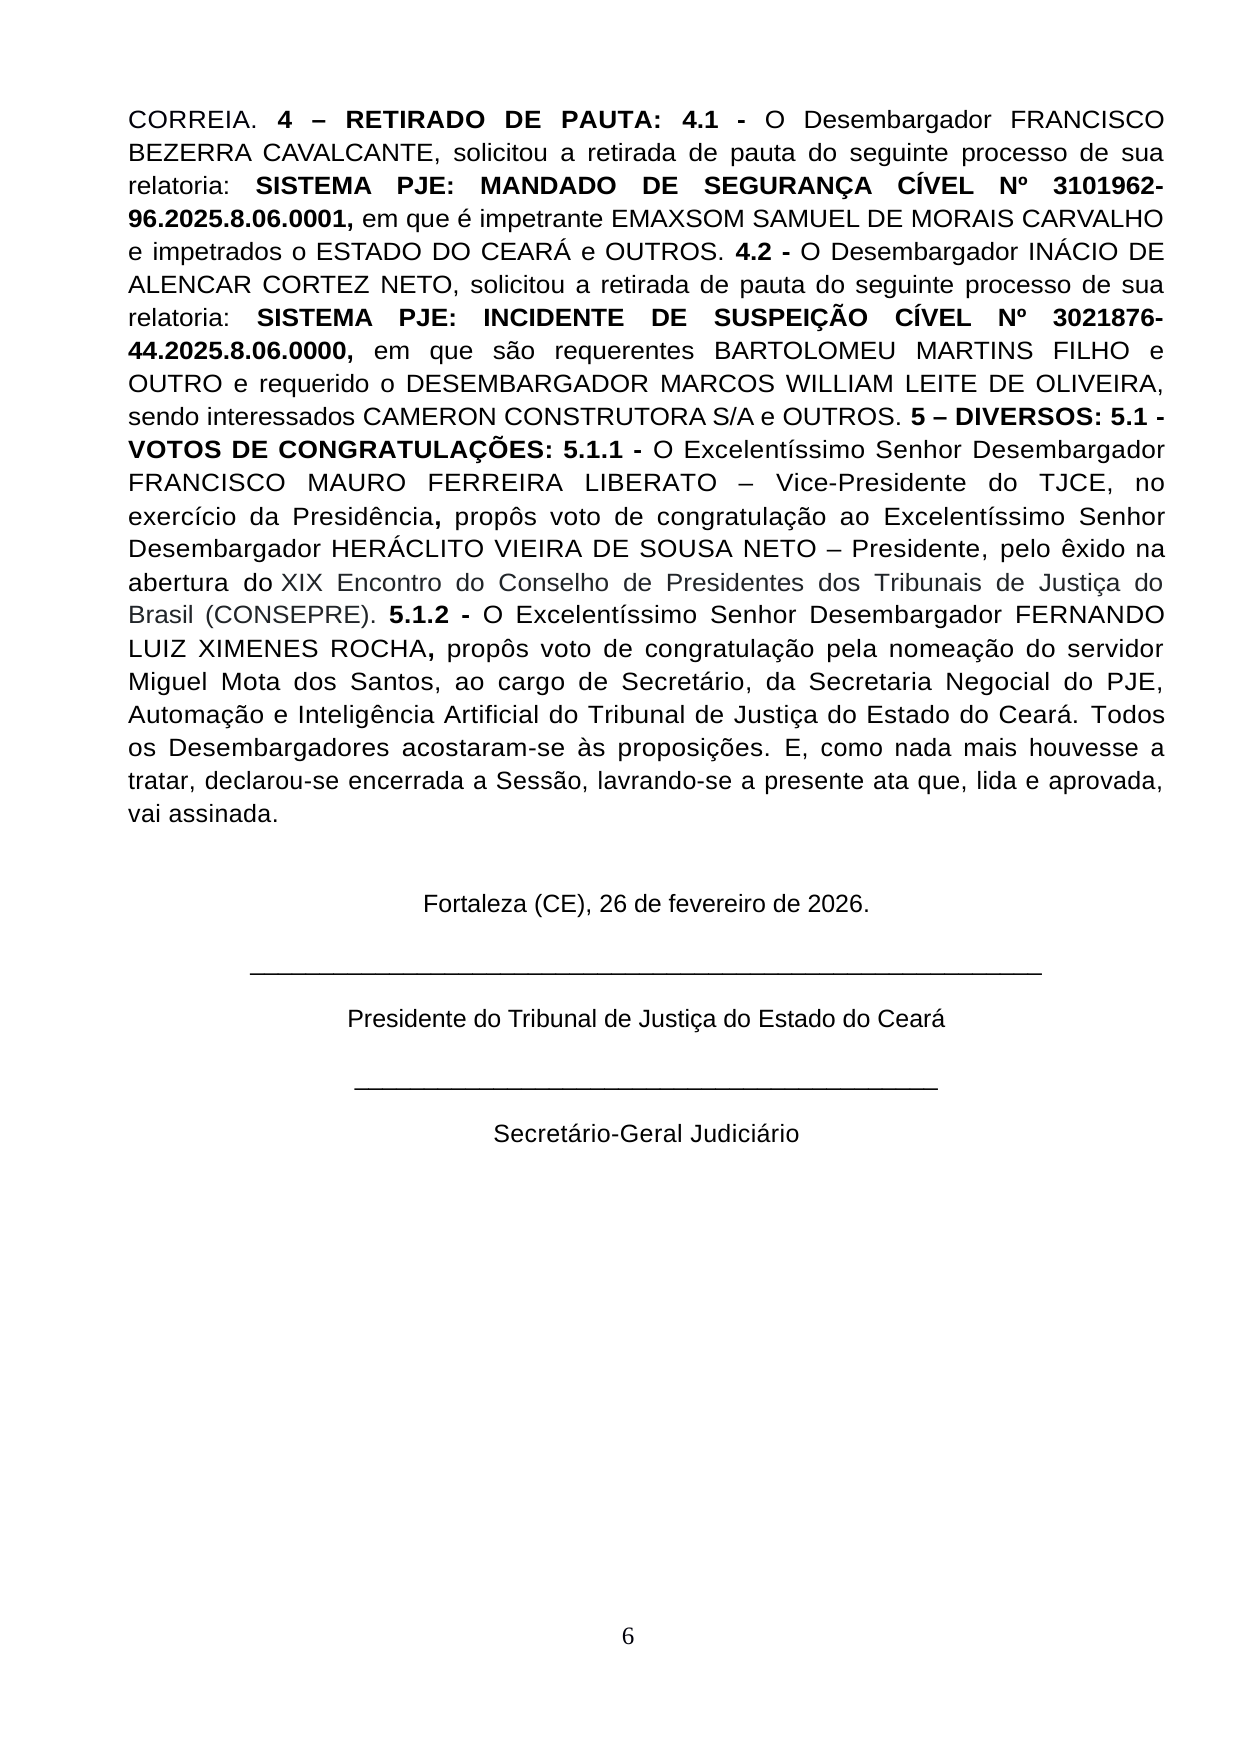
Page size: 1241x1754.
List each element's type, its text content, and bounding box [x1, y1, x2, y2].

text Presidente do Tribunal de Justiça do Estado do Ceará [128, 1004, 1165, 1033]
text Secretário-Geral Judiciário [128, 1119, 1165, 1148]
text _________________________________________________________ [128, 947, 1165, 975]
text CORREIA. 4 – RETIRADO DE PAUTA: 4.1 - O Desembargador FRANCISCO BEZERRA CAVALCANTE, solicitou a retirada de pauta do seguinte processo de sua relatoria: SISTEMA PJE: MANDADO DE SEGURANÇA CÍVEL Nº 3101962-96.2025.8.06.0001, em que é impetrante EMAXSOM SAMUEL DE MORAIS CARVALHO e impetrados o ESTADO DO CEARÁ e OUTROS. 4.2 - O Desembargador INÁCIO DE ALENCAR CORTEZ NETO, solicitou a retirada de pauta do seguinte processo de sua relatoria: SISTEMA PJE: INCIDENTE DE SUSPEIÇÃO CÍVEL Nº 3021876-44.2025.8.06.0000, em que são requerentes BARTOLOMEU MARTINS FILHO e OUTRO e requerido o DESEMBARGADOR MARCOS WILLIAM LEITE DE OLIVEIRA, sendo interessados CAMERON CONSTRUTORA S/A e OUTROS. 5 – DIVERSOS: 5.1 - VOTOS DE CONGRATULAÇÕES: 5.1.1 - O Excelentíssimo Senhor Desembargador FRANCISCO MAURO FERREIRA LIBERATO – Vice-Presidente do TJCE, no exercício da Presidência, propôs voto de congratulação ao Excelentíssimo Senhor Desembargador HERÁCLITO VIEIRA DE SOUSA NETO – Presidente, pelo êxido na abertura do XIX Encontro do Conselho de Presidentes dos Tribunais de Justiça do Brasil (CONSEPRE). 5.1.2 - O Excelentíssimo Senhor Desembargador FERNANDO LUIZ XIMENES ROCHA, propôs voto de congratulação pela nomeação do servidor Miguel Mota dos Santos, ao cargo de Secretário, da Secretaria Negocial do PJE, Automação e Inteligência Artificial do Tribunal de Justiça do Estado do Ceará. Todos os Desembargadores acostaram-se às proposições. E, como nada mais houvesse a tratar, declarou-se encerrada a Sessão, lavrando-se a presente ata que, lida e aprovada, vai assinada. [128, 105, 1165, 827]
text __________________________________________ [128, 1062, 1165, 1090]
text Fortaleza (CE), 26 de fevereiro de 2026. [128, 889, 1165, 918]
